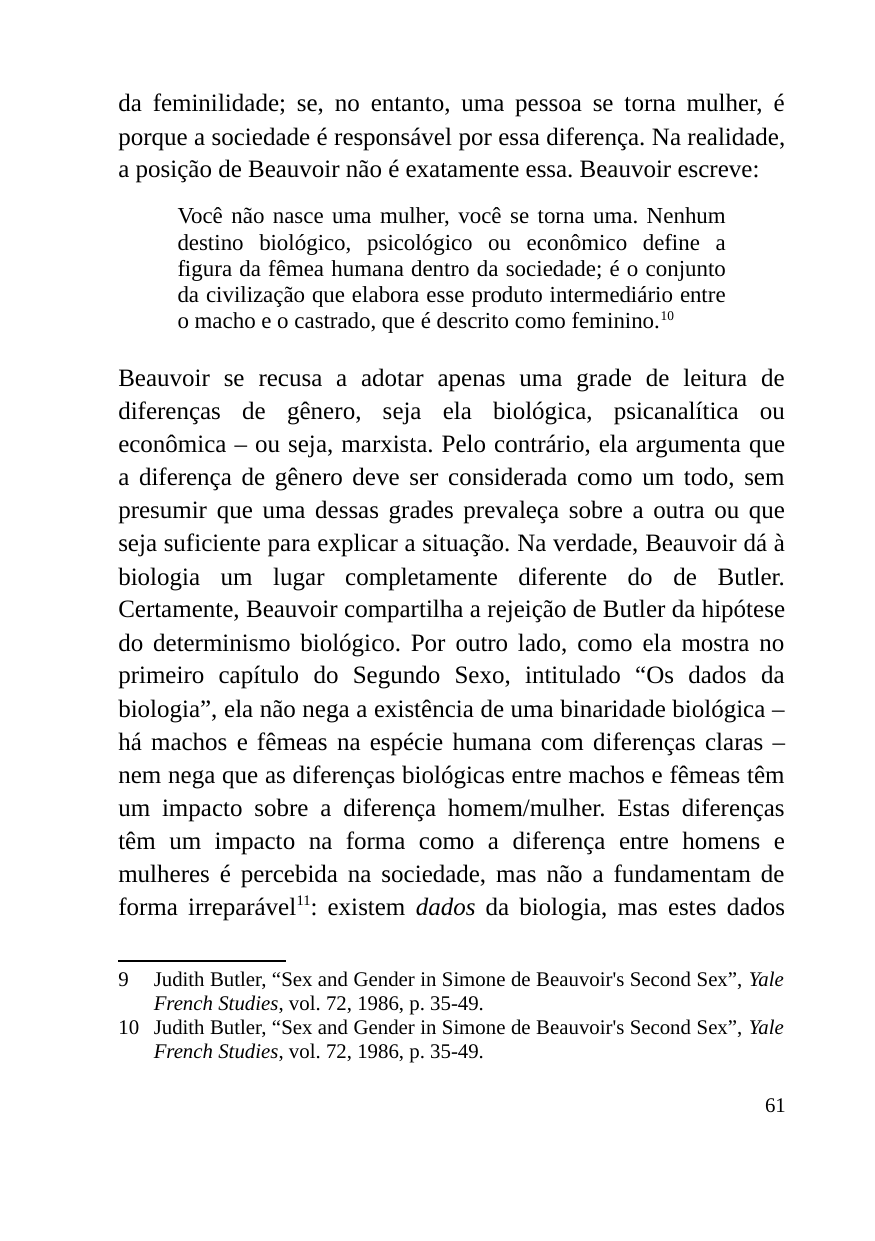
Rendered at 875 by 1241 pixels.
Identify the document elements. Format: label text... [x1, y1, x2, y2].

text Você não nasce uma mulher, você se torna uma. Nenhum destino biológico, psicológico ou econômico define a figura da fêmea humana dentro da sociedade; é o conjunto da civilização que elabora esse produto intermediário entre o macho e o castrado, que é descrito como feminino. [177, 202, 726, 334]
text Judith Butler, “Sex and Gender in Simone de Beauvoir's Second Sex”, Yale French Studies, vol. 72, 1986, p. 35-49. [118, 1015, 786, 1063]
text Judith Butler, “Sex and Gender in Simone de Beauvoir's Second Sex”, Yale French Studies, vol. 72, 1986, p. 35-49. [118, 967, 786, 1015]
text Beauvoir se recusa a adotar apenas uma grade de leitura de diferenças de gênero, seja ela biológica, psicanalítica ou econômica – ou seja, marxista. Pelo contrário, ela argumenta que a diferença de gênero deve ser considerada como um todo, sem presumir que uma dessas grades prevaleça sobre a outra ou que seja suficiente para explicar a situação. Na verdade, Beauvoir dá à biologia um lugar completamente diferente do de Butler. Certamente, Beauvoir compartilha a rejeição de Butler da hipótese do determinismo biológico. Por outro lado, como ela mostra no primeiro capítulo do Segundo Sexo, intitulado “Os dados da biologia”, ela não nega a existência de uma binaridade biológica – há machos e fêmeas na espécie humana com diferenças claras – nem nega que as diferenças biológicas entre machos e fêmeas têm um impacto sobre a diferença homem/mulher. Estas diferenças têm um impacto na forma como a diferença entre homens e mulheres é percebida na sociedade, mas não a fundamentam de forma irreparável: existem dados da biologia, mas estes dados [118, 363, 786, 921]
text da feminilidade; se, no entanto, uma pessoa se torna mulher, é porque a sociedade é responsável por essa diferença. Na realidade, a posição de Beauvoir não é exatamente essa. Beauvoir escreve: [118, 88, 786, 183]
